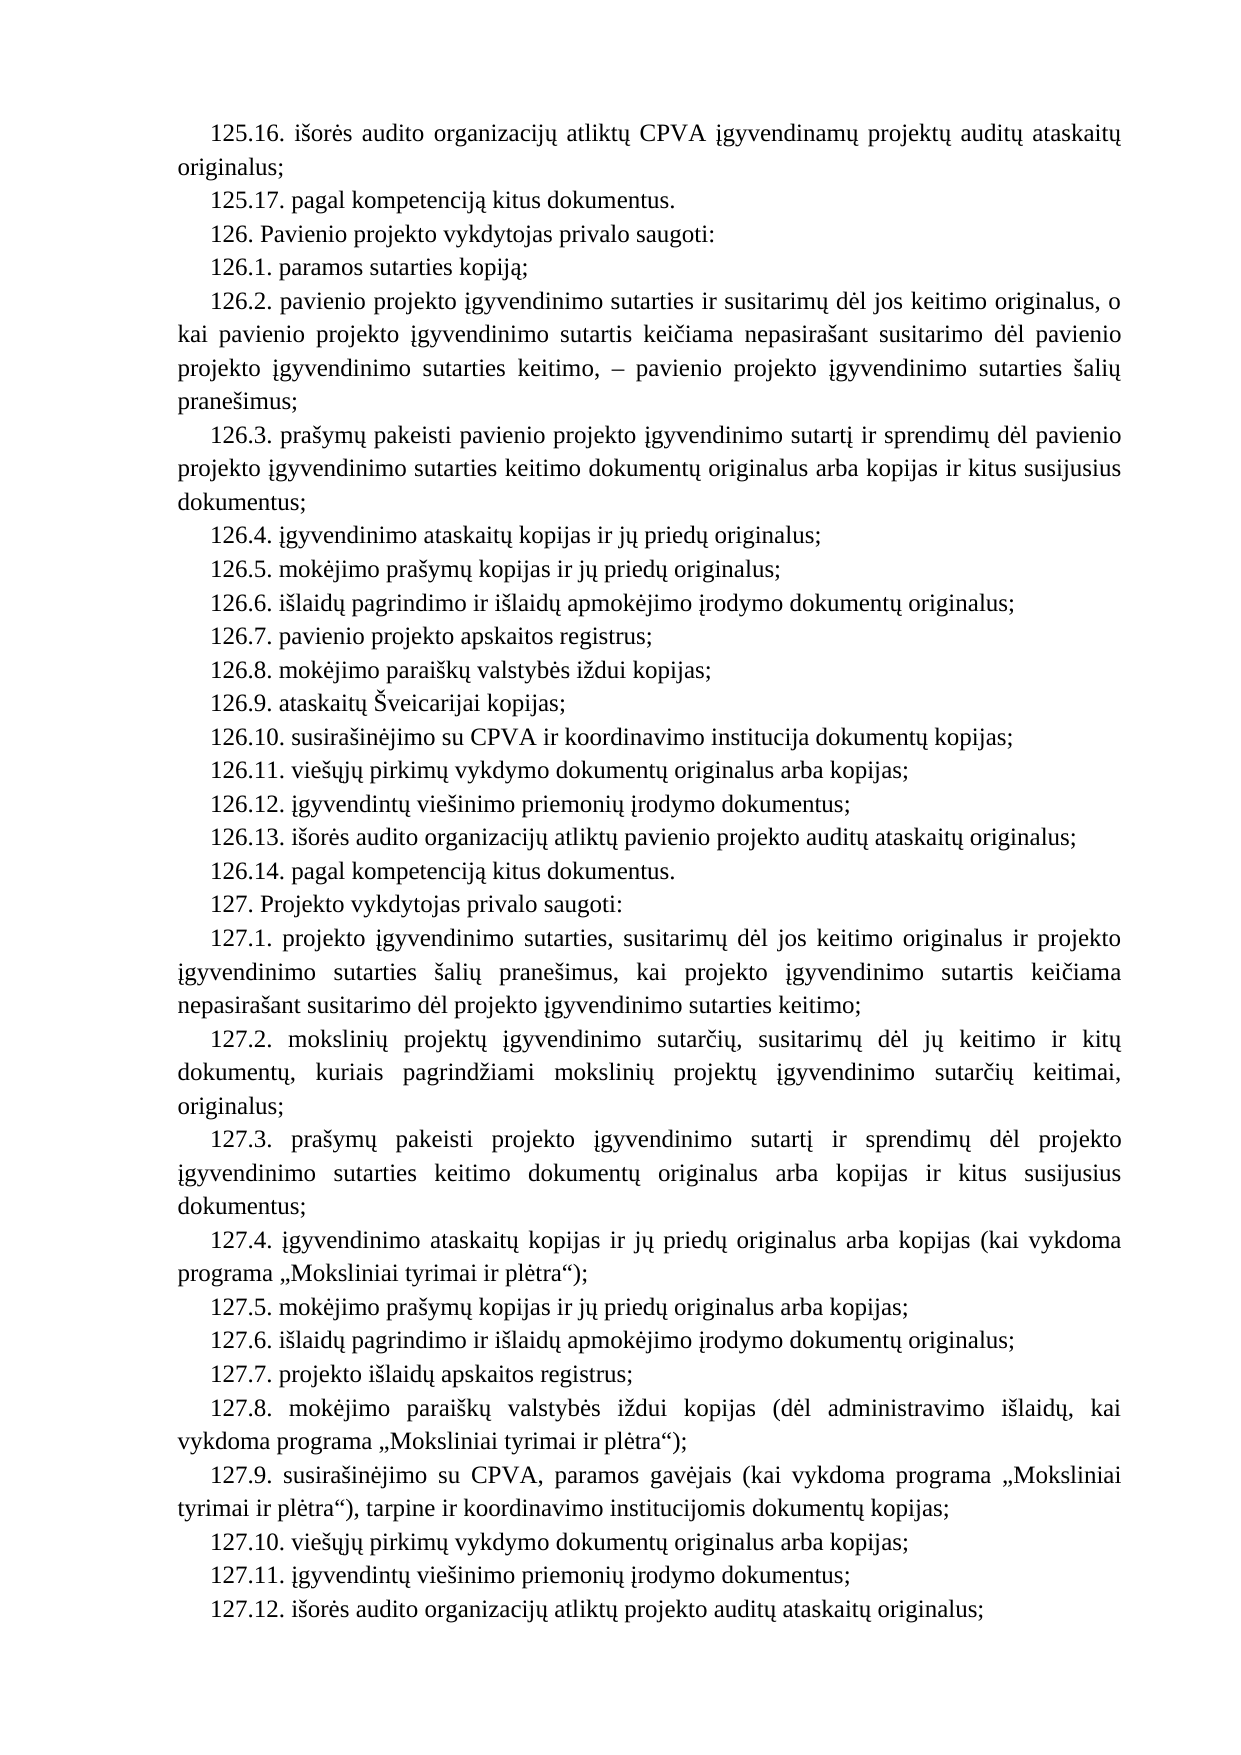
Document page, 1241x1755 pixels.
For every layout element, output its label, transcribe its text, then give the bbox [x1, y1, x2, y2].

text 127.4. įgyvendinimo ataskaitų kopijas ir jų priedų originalus arba kopijas (kai vykdoma programa „Moksliniai tyrimai ir plėtra“); [177, 1225, 1122, 1287]
text 126.2. pavienio projekto įgyvendinimo sutarties ir susitarimų dėl jos keitimo originalus, o kai pavienio projekto įgyvendinimo sutartis keičiama nepasirašant susitarimo dėl pavienio projekto įgyvendinimo sutarties keitimo, – pavienio projekto įgyvendinimo sutarties šalių pranešimus; [177, 286, 1122, 415]
text 126.1. paramos sutarties kopiją; [177, 252, 1122, 281]
text 126.6. išlaidų pagrindimo ir išlaidų apmokėjimo įrodymo dokumentų originalus; [177, 588, 1122, 616]
text 127.5. mokėjimo prašymų kopijas ir jų priedų originalus arba kopijas; [177, 1292, 1122, 1321]
text 127.10. viešųjų pirkimų vykdymo dokumentų originalus arba kopijas; [177, 1527, 1122, 1556]
text 126.12. įgyvendintų viešinimo priemonių įrodymo dokumentus; [177, 789, 1122, 818]
text 126.14. pagal kompetenciją kitus dokumentus. [177, 856, 1122, 885]
text 126.5. mokėjimo prašymų kopijas ir jų priedų originalus; [177, 554, 1122, 583]
text 125.16. išorės audito organizacijų atliktų CPVA įgyvendinamų projektų auditų ataskaitų originalus; [177, 118, 1122, 180]
text 126.10. susirašinėjimo su CPVA ir koordinavimo institucija dokumentų kopijas; [177, 722, 1122, 751]
text 126.9. ataskaitų Šveicarijai kopijas; [177, 688, 1122, 717]
text 127.9. susirašinėjimo su CPVA, paramos gavėjais (kai vykdoma programa „Moksliniai tyrimai ir plėtra“), tarpine ir koordinavimo institucijomis dokumentų kopijas; [177, 1460, 1122, 1522]
text 127. Projekto vykdytojas privalo saugoti: [177, 889, 1122, 918]
text 126.3. prašymų pakeisti pavienio projekto įgyvendinimo sutartį ir sprendimų dėl pavienio projekto įgyvendinimo sutarties keitimo dokumentų originalus arba kopijas ir kitus susijusius dokumentus; [177, 420, 1122, 516]
text 125.17. pagal kompetenciją kitus dokumentus. [177, 185, 1122, 214]
text 126.11. viešųjų pirkimų vykdymo dokumentų originalus arba kopijas; [177, 755, 1122, 784]
text 127.3. prašymų pakeisti projekto įgyvendinimo sutartį ir sprendimų dėl projekto įgyvendinimo sutarties keitimo dokumentų originalus arba kopijas ir kitus susijusius dokumentus; [177, 1124, 1122, 1220]
text 127.11. įgyvendintų viešinimo priemonių įrodymo dokumentus; [177, 1560, 1122, 1589]
text 126.8. mokėjimo paraiškų valstybės iždui kopijas; [177, 655, 1122, 683]
text 127.12. išorės audito organizacijų atliktų projekto auditų ataskaitų originalus; [177, 1594, 1122, 1623]
text 127.6. išlaidų pagrindimo ir išlaidų apmokėjimo įrodymo dokumentų originalus; [177, 1326, 1122, 1354]
text 127.7. projekto išlaidų apskaitos registrus; [177, 1359, 1122, 1388]
text 127.8. mokėjimo paraiškų valstybės iždui kopijas (dėl administravimo išlaidų, kai vykdoma programa „Moksliniai tyrimai ir plėtra“); [177, 1393, 1122, 1455]
text 127.2. mokslinių projektų įgyvendinimo sutarčių, susitarimų dėl jų keitimo ir kitų dokumentų, kuriais pagrindžiami mokslinių projektų įgyvendinimo sutarčių keitimai, originalus; [177, 1024, 1122, 1119]
text 126.7. pavienio projekto apskaitos registrus; [177, 621, 1122, 650]
text 126. Pavienio projekto vykdytojas privalo saugoti: [177, 219, 1122, 247]
text 126.4. įgyvendinimo ataskaitų kopijas ir jų priedų originalus; [177, 521, 1122, 549]
text 126.13. išorės audito organizacijų atliktų pavienio projekto auditų ataskaitų originalus; [177, 822, 1122, 851]
text 127.1. projekto įgyvendinimo sutarties, susitarimų dėl jos keitimo originalus ir projekto įgyvendinimo sutarties šalių pranešimus, kai projekto įgyvendinimo sutartis keičiama nepasirašant susitarimo dėl projekto įgyvendinimo sutarties keitimo; [177, 923, 1122, 1019]
